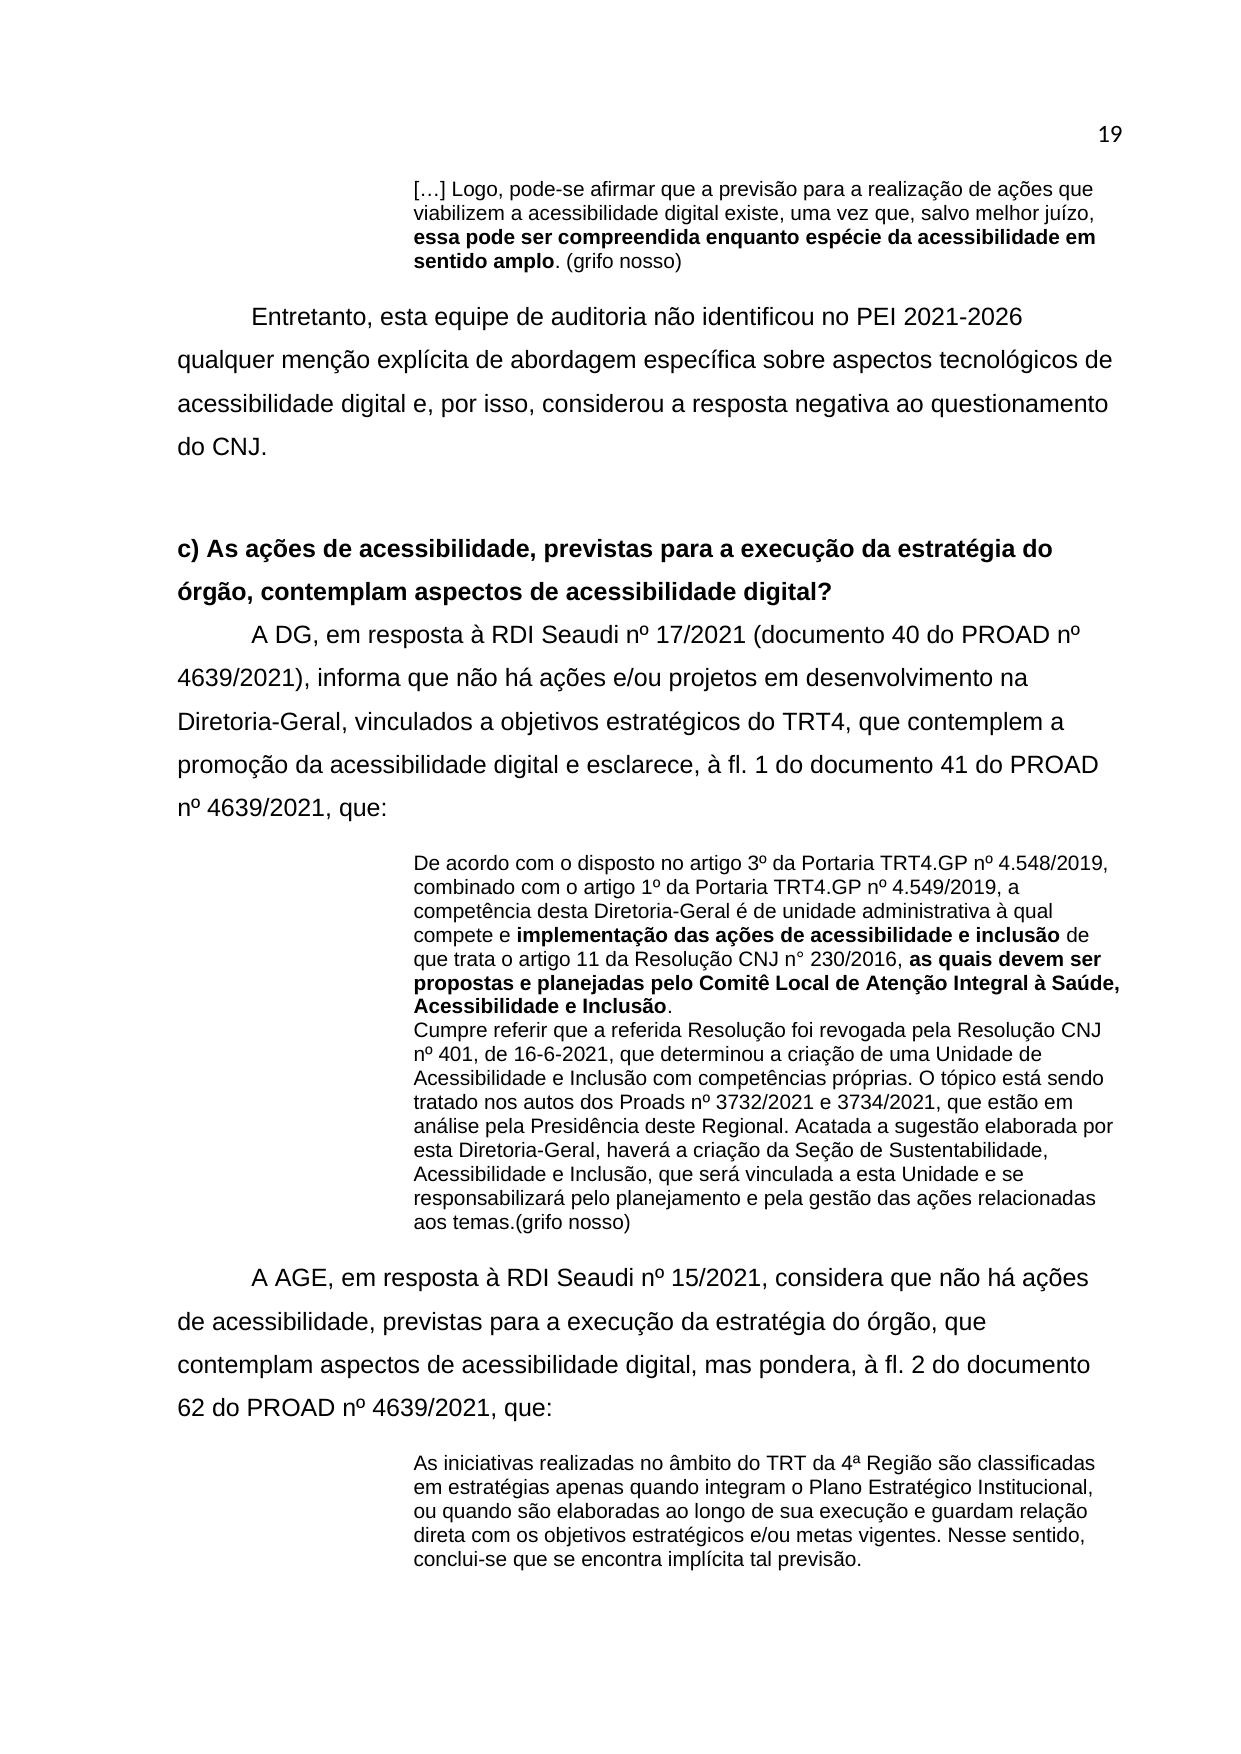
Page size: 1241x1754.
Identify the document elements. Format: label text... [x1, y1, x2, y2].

text De acordo com o disposto no artigo 3º da Portaria TRT4.GP nº 4.548/2019, combinado com o artigo 1º da Portaria TRT4.GP nº 4.549/2019, a competência desta Diretoria-Geral é de unidade administrativa à qual compete e implementação das ações de acessibilidade e inclusão de que trata o artigo 11 da Resolução CNJ n° 230/2016, as quais devem ser propostas e planejadas pelo Comitê Local de Atenção Integral à Saúde, Acessibilidade e Inclusão. [413, 851, 1122, 1018]
text As iniciativas realizadas no âmbito do TRT da 4ª Região são classificadas em estratégias apenas quando integram o Plano Estratégico Institucional, ou quando são elaboradas ao longo de sua execução e guardam relação direta com os objetivos estratégicos e/ou metas vigentes. Nesse sentido, conclui-se que se encontra implícita tal previsão. [413, 1451, 1122, 1571]
subtitle c) As ações de acessibilidade, previstas para a execução da estratégia do órgão, contemplam aspectos de acessibilidade digital? [177, 534, 1122, 606]
text A AGE, em resposta à RDI Seaudi nº 15/2021, considera que não há ações de acessibilidade, previstas para a execução da estratégia do órgão, que contemplam aspectos de acessibilidade digital, mas pondera, à fl. 2 do documento 62 do PROAD nº 4639/2021, que: [177, 1263, 1122, 1422]
text Cumpre referir que a referida Resolução foi revogada pela Resolução CNJ nº 401, de 16-6-2021, que determinou a criação de uma Unidade de Acessibilidade e Inclusão com competências próprias. O tópico está sendo tratado nos autos dos Proads nº 3732/2021 e 3734/2021, que estão em análise pela Presidência deste Regional. Acatada a sugestão elaborada por esta Diretoria-Geral, haverá a criação da Seção de Sustentabilidade, Acessibilidade e Inclusão, que será vinculada a esta Unidade e se responsabilizará pelo planejamento e pela gestão das ações relacionadas aos temas.(grifo nosso) [413, 1018, 1122, 1234]
text Entretanto, esta equipe de auditoria não identificou no PEI 2021-2026 qualquer menção explícita de abordagem específica sobre aspectos tecnológicos de acessibilidade digital e, por isso, considerou a resposta negativa ao questionamento do CNJ. [177, 302, 1122, 461]
text […] Logo, pode-se afirmar que a previsão para a realização de ações que viabilizem a acessibilidade digital existe, uma vez que, salvo melhor juízo, essa pode ser compreendida enquanto espécie da acessibilidade em sentido amplo. (grifo nosso) [413, 177, 1122, 273]
text A DG, em resposta à RDI Seaudi nº 17/2021 (documento 40 do PROAD nº 4639/2021), informa que não há ações e/ou projetos em desenvolvimento na Diretoria-Geral, vinculados a objetivos estratégicos do TRT4, que contemplem a promoção da acessibilidade digital e esclarece, à fl. 1 do documento 41 do PROAD nº 4639/2021, que: [177, 620, 1122, 821]
